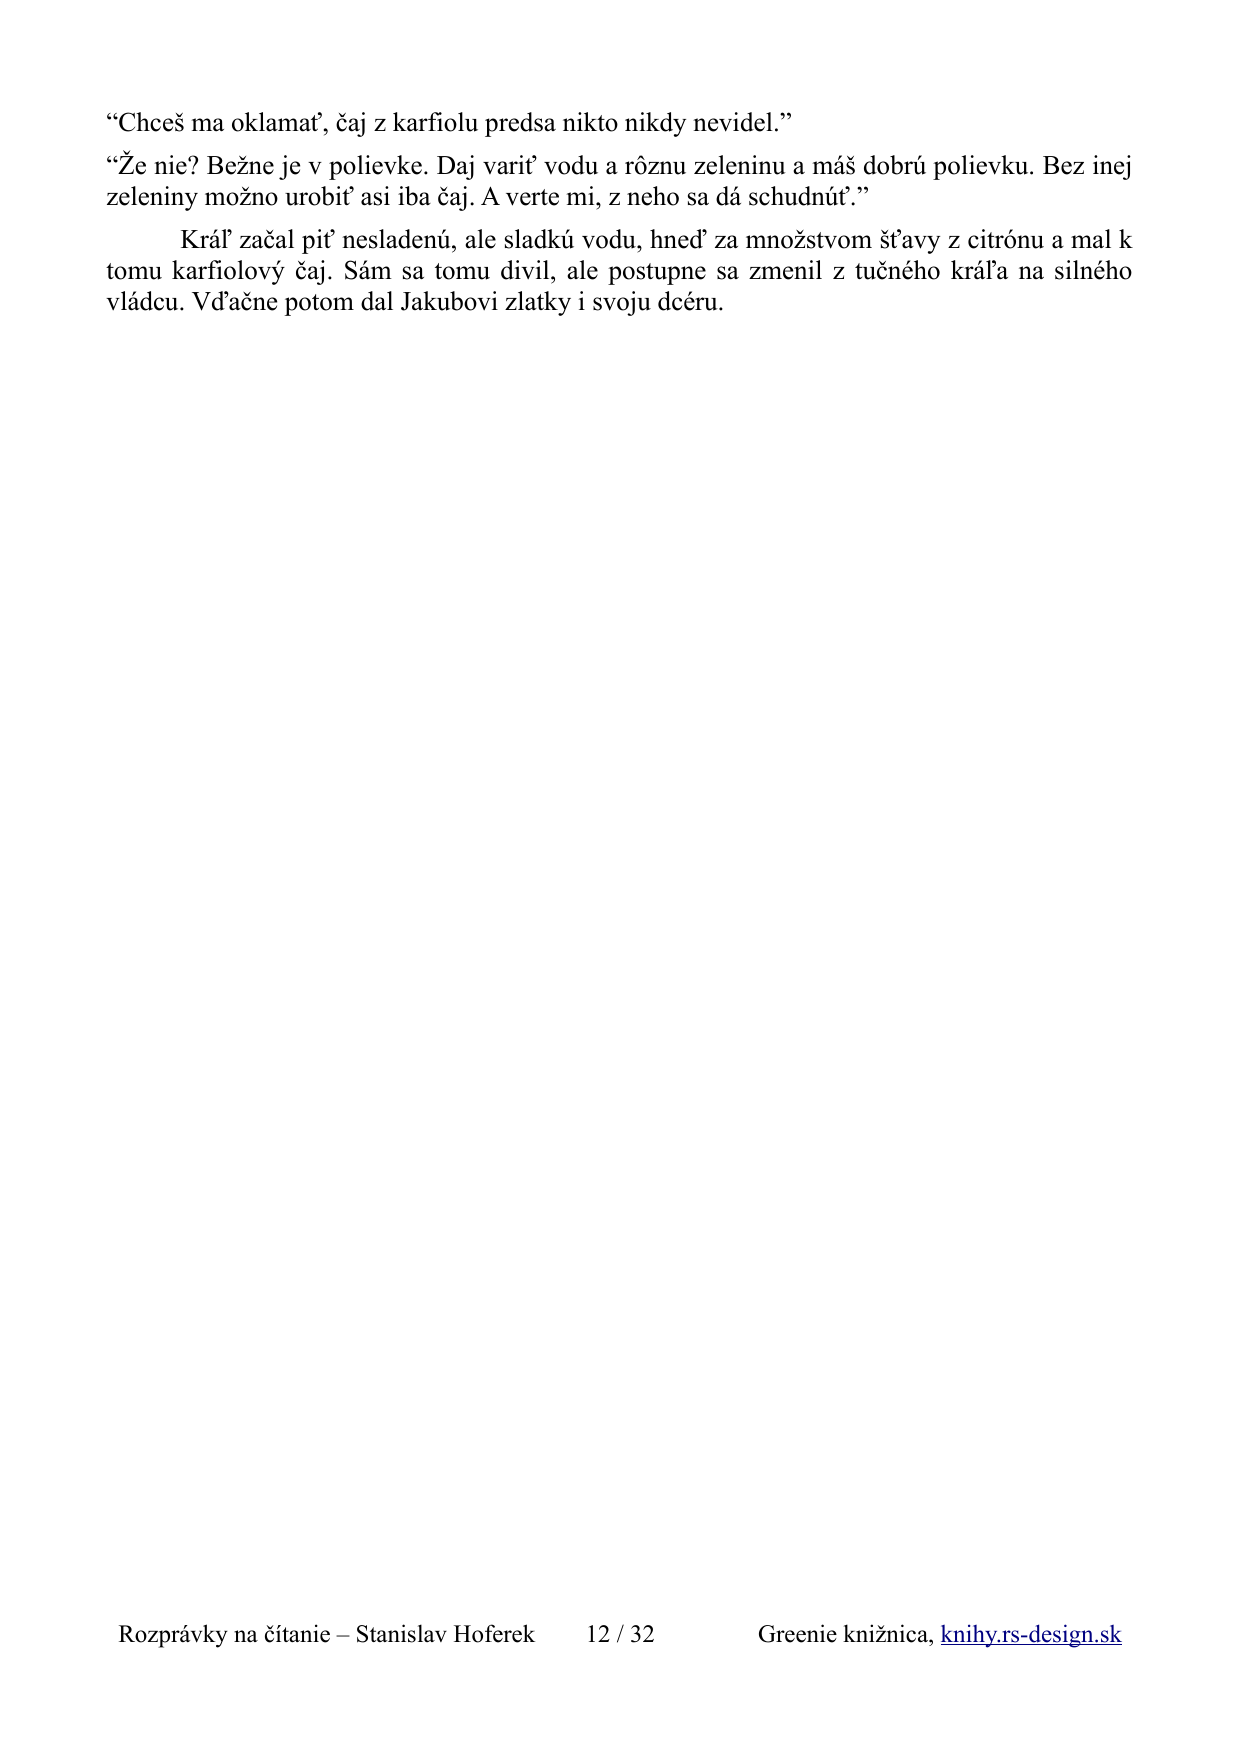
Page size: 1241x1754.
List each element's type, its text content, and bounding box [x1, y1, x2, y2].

text “Chceš ma oklamať, čaj z karfiolu predsa nikto nikdy nevidel.” [106, 106, 1134, 137]
text “Že nie? Bežne je v polievke. Daj variť vodu a rôznu zeleninu a máš dobrú polievku. Bez inej zeleniny možno urobiť asi iba čaj. A verte mi, z neho sa dá schudnúť.” [106, 149, 1134, 211]
text Kráľ začal piť nesladenú, ale sladkú vodu, hneď za množstvom šťavy z citrónu a mal k tomu karfiolový čaj. Sám sa tomu divil, ale postupne sa zmenil z tučného kráľa na silného vládcu. Vďačne potom dal Jakubovi zlatky i svoju dcéru. [106, 223, 1134, 317]
